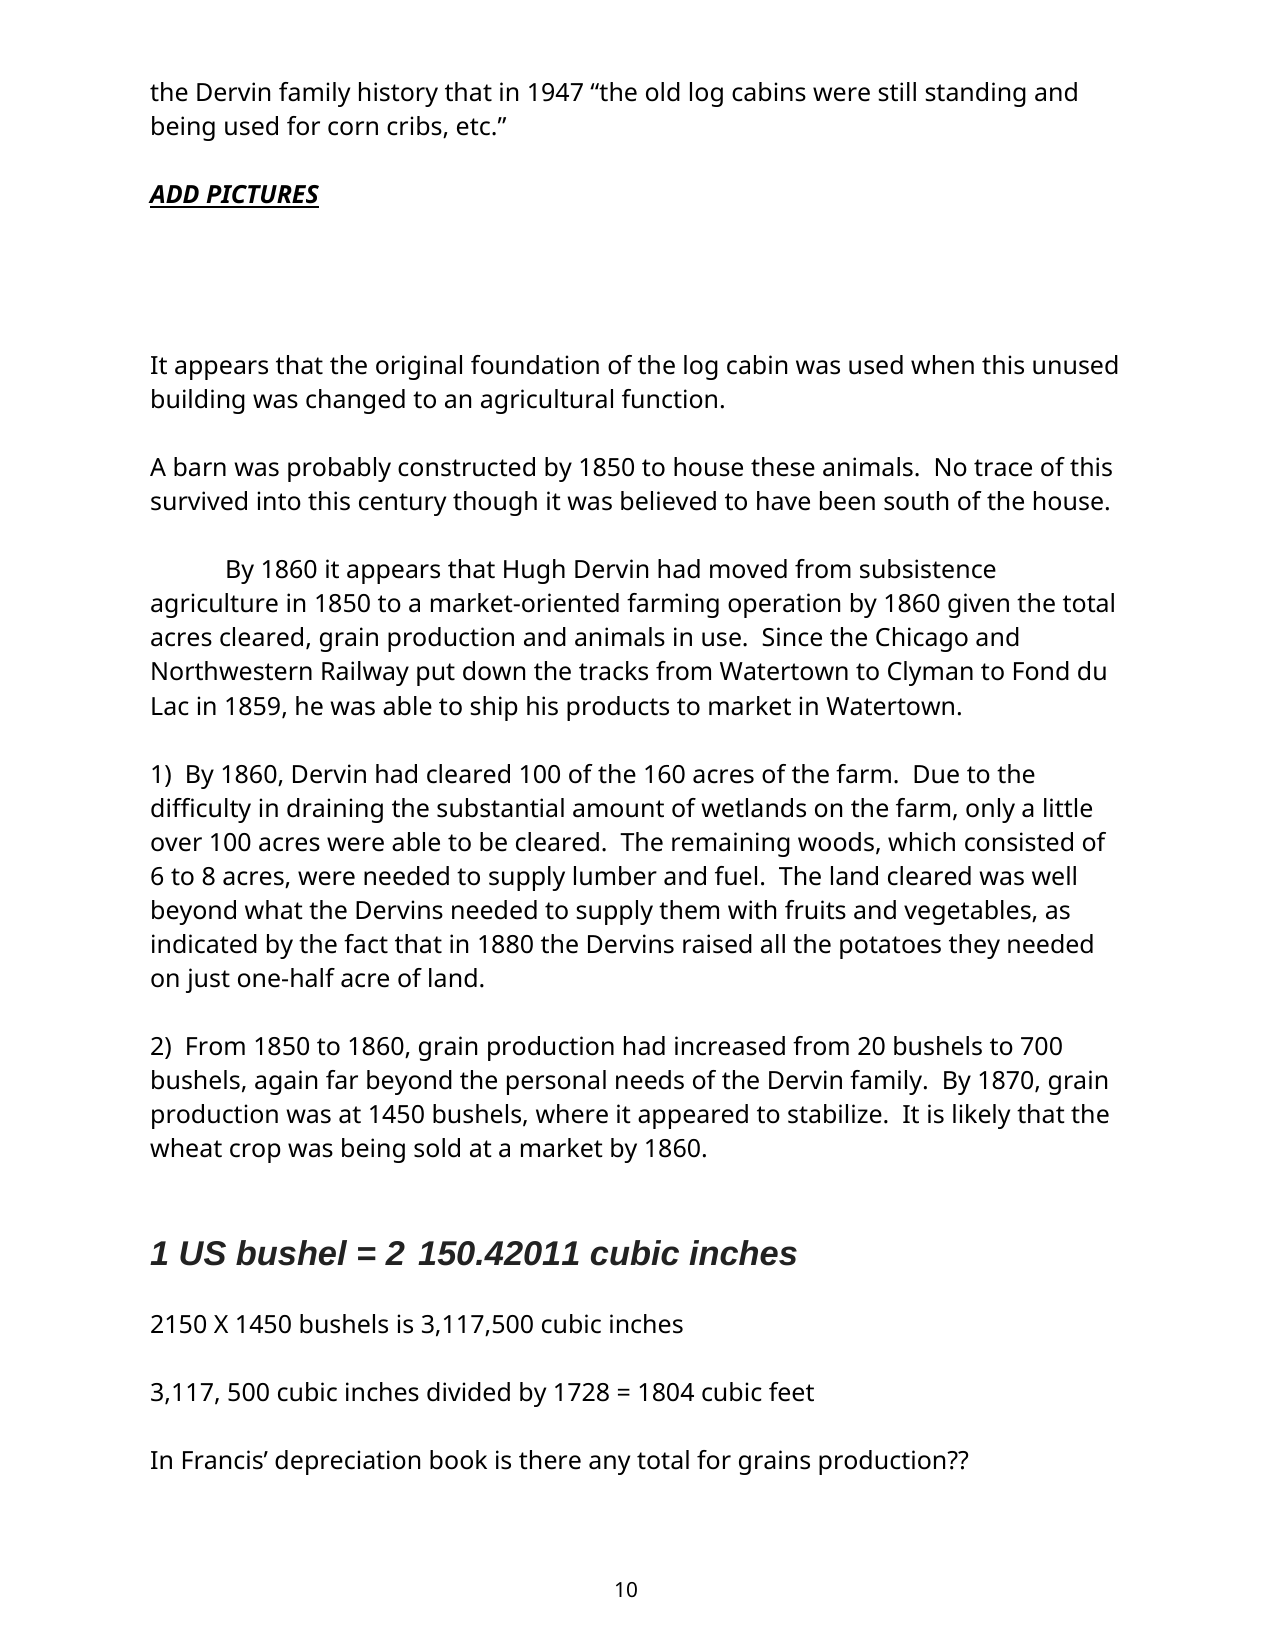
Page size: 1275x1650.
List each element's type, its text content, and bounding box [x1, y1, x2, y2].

text 3,117, 500 cubic inches divided by 1728 = 1804 cubic feet [150, 1375, 1125, 1409]
text 1) By 1860, Dervin had cleared 100 of the 160 acres of the farm. Due to the difficulty in draining the substantial amount of wetlands on the farm, only a little over 100 acres were able to be cleared. The remaining woods, which consisted of 6 to 8 acres, were needed to supply lumber and fuel. The land cleared was well beyond what the Dervins needed to supply them with fruits and vegetables, as indicated by the fact that in 1880 the Dervins raised all the potatoes they needed on just one-half acre of land. [150, 756, 1125, 995]
subtitle 1 US bushel = 2 150.42011 cubic inches [150, 1233, 1125, 1273]
text By 1860 it appears that Hugh Dervin had moved from subsistence agriculture in 1850 to a market-oriented farming operation by 1860 given the total acres cleared, grain production and animals in use. Since the Chicago and Northwestern Railway put down the tracks from Watertown to Clyman to Fond du Lac in 1859, he was able to ship his products to market in Watertown. [150, 552, 1125, 722]
text 2150 X 1450 bushels is 3,117,500 cubic inches [150, 1307, 1125, 1341]
text the Dervin family history that in 1947 “the old log cabins were still standing and being used for corn cribs, etc.” [150, 75, 1125, 143]
text 2) From 1850 to 1860, grain production had increased from 20 bushels to 700 bushels, again far beyond the personal needs of the Dervin family. By 1870, grain production was at 1450 bushels, where it appeared to stabilize. It is likely that the wheat crop was being sold at a market by 1860. [150, 1029, 1125, 1165]
text ADD PICTURES [150, 177, 1125, 211]
text In Francis’ depreciation book is there any total for grains production?? [150, 1443, 1125, 1477]
text A barn was probably constructed by 1850 to house these animals. No trace of this survived into this century though it was believed to have been south of the house. [150, 450, 1125, 518]
text It appears that the original foundation of the log cabin was used when this unused building was changed to an agricultural function. [150, 347, 1125, 416]
